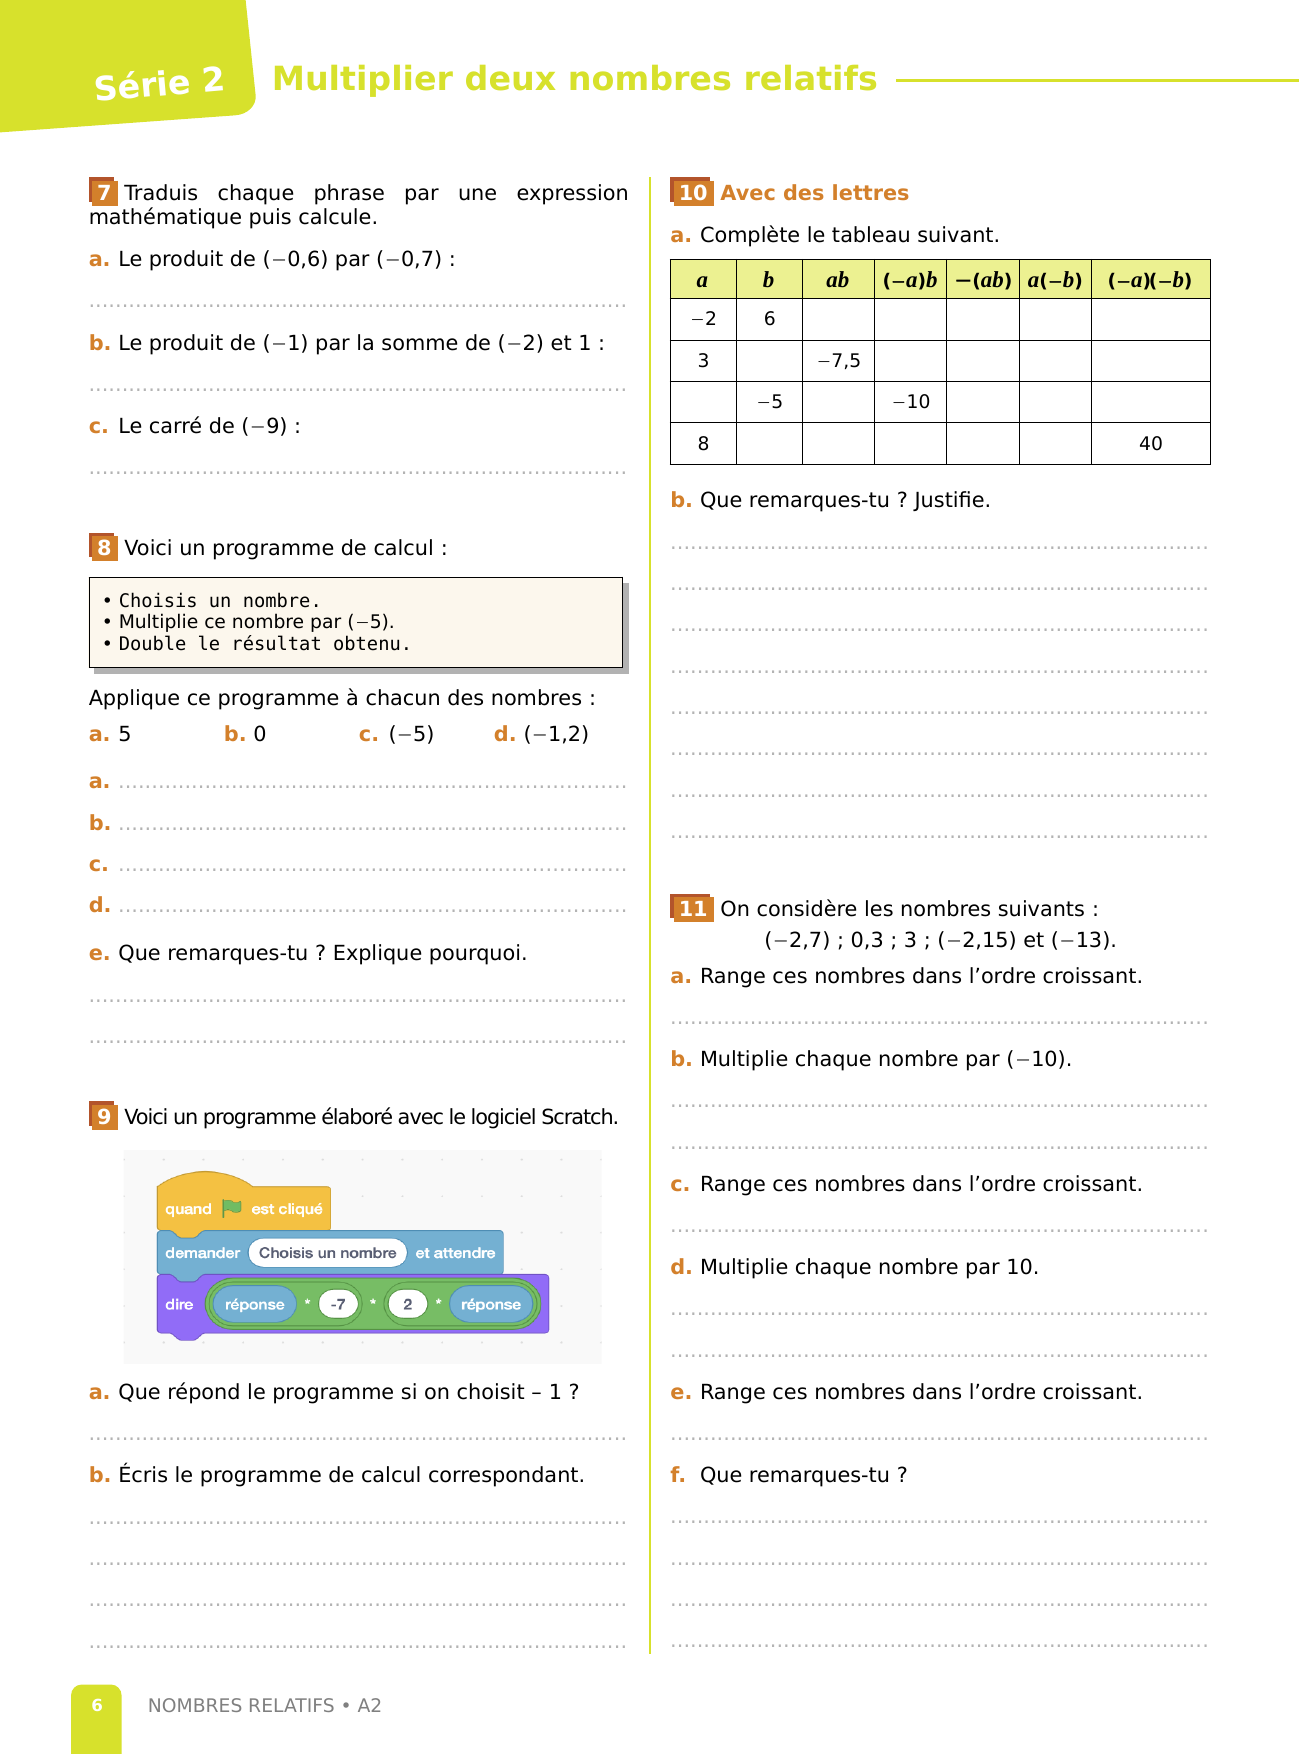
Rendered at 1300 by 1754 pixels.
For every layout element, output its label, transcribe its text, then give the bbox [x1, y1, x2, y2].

list Complète le tableau suivant. [670, 223, 1211, 247]
table_header b [737, 260, 802, 298]
table_cell [1020, 341, 1091, 381]
list (─2,7) ; 0,3 ; 3 ; (─2,15) et (─13). [670, 928, 1211, 952]
table_cell [1092, 382, 1210, 422]
text • Choisis un nombre. • Multiplie ce nombre par (─5). • Double le résultat obtenu. [90, 578, 622, 667]
subtitle Avec des lettres [710, 177, 1211, 205]
table_cell [803, 382, 874, 422]
table_header (─1,2) [494, 716, 629, 752]
table_header (─a)b [875, 260, 946, 298]
list Applique ce programme à chacun des nombres : [88, 686, 629, 710]
table_cell ─2 [671, 299, 736, 339]
list Range ces nombres dans l’ordre croissant. [670, 1172, 1211, 1196]
table_cell 8 [671, 423, 736, 464]
subtitle Traduis chaque phrase par une expression mathématique puis calcule. [88, 177, 629, 229]
table_cell [875, 299, 946, 339]
table_cell [947, 341, 1019, 381]
table_cell [737, 341, 802, 381]
subtitle Voici un programme élaboré avec le logiciel Scratch. [114, 1101, 629, 1129]
list Multiplie chaque nombre par (─10). [670, 1047, 1211, 1071]
table_cell [1092, 341, 1210, 381]
table_cell [947, 423, 1019, 464]
table_header 0 [224, 716, 359, 752]
table_header ─(ab) [947, 260, 1019, 298]
table_cell ─7,5 [803, 341, 874, 381]
table_cell [737, 423, 802, 464]
table_cell [947, 382, 1019, 422]
list Que répond le programme si on choisit – 1 ? [88, 1380, 629, 1404]
table_cell [875, 341, 946, 381]
table_header a [671, 260, 736, 298]
list Le produit de (─0,6) par (─0,7) : [88, 247, 629, 271]
table_cell ─5 [737, 382, 802, 422]
list Que remarques-tu ? [670, 1463, 1211, 1487]
list Écris le programme de calcul correspondant. [88, 1463, 629, 1488]
table_cell 3 [671, 341, 736, 381]
list Multiplie chaque nombre par 10. [670, 1255, 1211, 1279]
table_cell [671, 382, 736, 422]
table_cell ─10 [875, 382, 946, 422]
table_cell 6 [737, 299, 802, 339]
table_header (─a)(─b) [1092, 260, 1210, 298]
table_cell [1020, 423, 1091, 464]
table_header 5 [89, 716, 224, 752]
list Le produit de (─1) par la somme de (─2) et 1 : [88, 331, 629, 355]
picture [123, 1150, 602, 1364]
list Que remarques-tu ? Justifie. [670, 488, 1211, 513]
list Voici un programme de calcul : [114, 533, 629, 561]
table_cell 40 [1092, 423, 1210, 464]
table_cell [1020, 299, 1091, 339]
table_cell [1092, 299, 1210, 339]
table_cell [803, 299, 874, 339]
list Range ces nombres dans l’ordre croissant. [670, 964, 1211, 988]
table_header a(─b) [1020, 260, 1091, 298]
table_cell [947, 299, 1019, 339]
table_cell [803, 423, 874, 464]
table_cell [875, 423, 946, 464]
list Range ces nombres dans l’ordre croissant. [670, 1380, 1211, 1404]
table_header (─5) [359, 716, 494, 752]
list Le carré de (─9) : [88, 414, 629, 438]
subtitle On considère les nombres suivants : [710, 894, 1211, 922]
table_header ab [803, 260, 874, 298]
list Que remarques-tu ? Explique pourquoi. [88, 941, 629, 966]
table_cell [1020, 382, 1091, 422]
